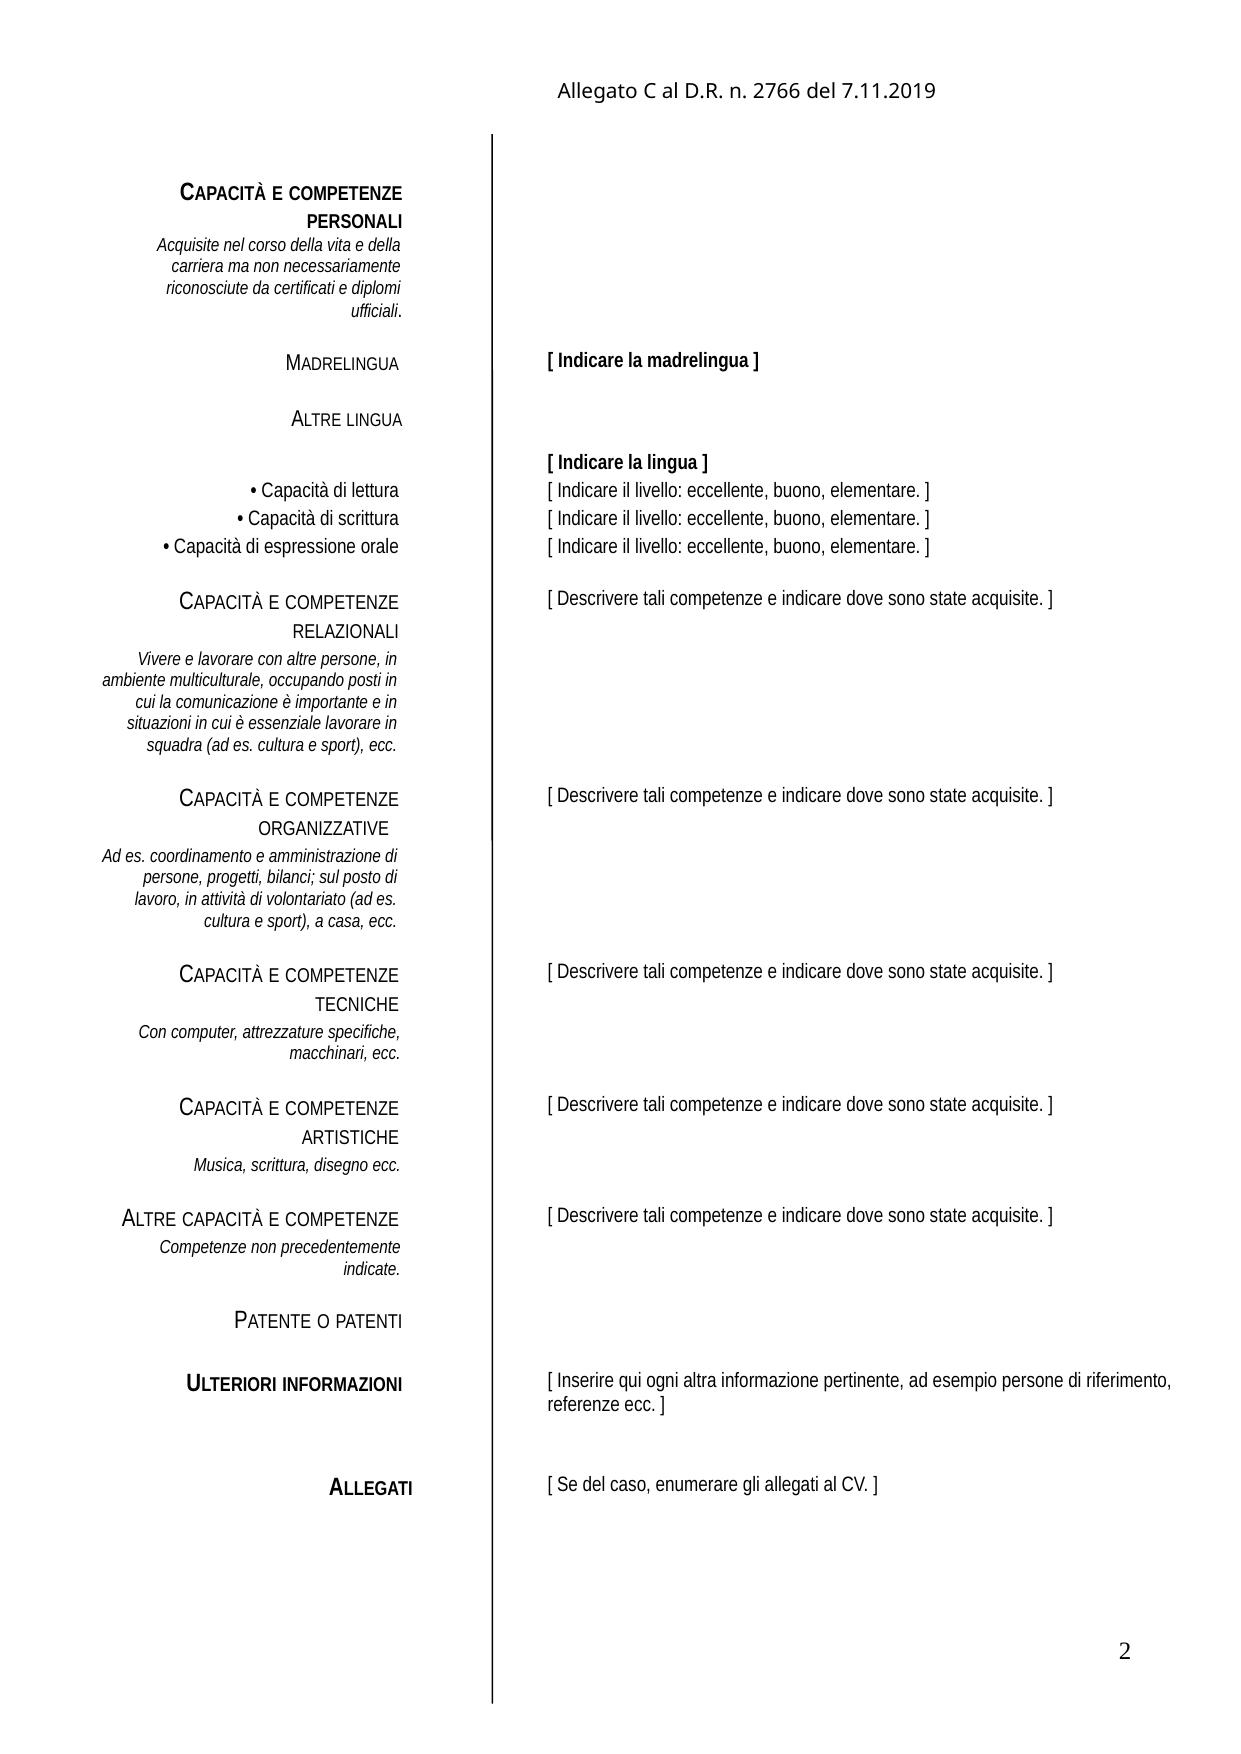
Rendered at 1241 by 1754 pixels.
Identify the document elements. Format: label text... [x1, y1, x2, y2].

table_header [403, 957, 433, 1066]
table_header [ Se del caso, enumerare gli allegati al CV. ] [494, 1470, 1196, 1526]
table_header Allegati [107, 1470, 413, 1526]
table_header [403, 1090, 433, 1177]
table_header [433, 957, 491, 1066]
table_header [ Descrivere tali competenze e indicare dove sono state acquisite. ] [494, 781, 1186, 933]
table_header [17, 1470, 107, 1526]
table_header [97, 448, 403, 476]
table_header [403, 584, 433, 757]
table_header Capacità e competenze organizzative Ad es. coordinamento e amministrazione di persone, progetti, bilanci; sul posto di lavoro, in attività di volontariato (ad es. cultura e sport), a casa, ecc. [97, 781, 403, 933]
table_cell [403, 476, 433, 504]
table_cell [494, 1526, 1106, 1622]
table_header [414, 1470, 443, 1526]
table_header [433, 346, 491, 377]
table_cell • Capacità di espressione orale [97, 532, 403, 560]
table_cell [433, 504, 491, 532]
table_header Altre lingua [107, 405, 413, 431]
table_header [403, 1366, 433, 1418]
table_header Altre capacità e competenze Competenze non precedentemente indicate. [97, 1201, 403, 1281]
table_header [403, 448, 433, 476]
table_cell [433, 476, 491, 504]
table_header [ Descrivere tali competenze e indicare dove sono state acquisite. ] [494, 1201, 1186, 1281]
table_header [433, 448, 491, 476]
table_header [433, 1090, 491, 1177]
table_header Ulteriori informazioni [97, 1366, 403, 1418]
table_header SE PERTINENTE (ad esempio nel caso di selezione per autista) [494, 1305, 1186, 1342]
table_header [ Descrivere tali competenze e indicare dove sono state acquisite. ] [494, 957, 1186, 1066]
table_cell [403, 504, 433, 532]
table_header [ Indicare la madrelingua ] [493, 346, 1186, 377]
table_header Patente o patenti [97, 1305, 403, 1342]
table_header [443, 1470, 491, 1526]
table_header [403, 781, 433, 933]
table_cell [403, 532, 433, 560]
table_header [403, 1201, 433, 1281]
table_header [433, 584, 491, 757]
table_cell [324, 1526, 353, 1622]
table_header Capacità e competenze artistiche Musica, scrittura, disegno ecc. [97, 1090, 403, 1177]
table_header [433, 781, 491, 933]
table_header Capacità e competenze tecniche Con computer, attrezzature specifiche, macchinari, ecc. [97, 957, 403, 1066]
table_cell [17, 1526, 324, 1622]
table_cell [ Indicare il livello: eccellente, buono, elementare. ] [494, 504, 1186, 532]
table_header [ Descrivere tali competenze e indicare dove sono state acquisite. ] [494, 1090, 1186, 1177]
table_header [ Inserire qui ogni altra informazione pertinente, ad esempio persone di riferimento, referenze ecc. ] [494, 1366, 1186, 1418]
table_header Madrelingua [97, 346, 403, 377]
table_header Capacità e competenze relazionali Vivere e lavorare con altre persone, in ambiente multiculturale, occupando posti in cui la comunicazione è importante e in situazioni in cui è essenziale lavorare in squadra (ad es. cultura e sport), ecc. [97, 584, 403, 757]
table_header SOLO [433, 1305, 491, 1342]
table_header Capacità e competenze personali Acquisite nel corso della vita e della carriera ma non necessariamente riconosciute da certificati e diplomi ufficiali. [107, 176, 413, 322]
table_cell [ Indicare il livello: eccellente, buono, elementare. ] [494, 476, 1186, 504]
table_header [ Descrivere tali competenze e indicare dove sono state acquisite. ] [494, 584, 1186, 757]
table_cell [433, 532, 491, 560]
table_cell [ Indicare il livello: eccellente, buono, elementare. ] [494, 532, 1186, 560]
table_header [403, 346, 433, 377]
table_header [433, 1201, 491, 1281]
table_header [403, 1305, 433, 1342]
table_cell • Capacità di lettura [97, 476, 403, 504]
table_cell • Capacità di scrittura [97, 504, 403, 532]
table_header [433, 1366, 491, 1418]
table_cell [1106, 1526, 1196, 1622]
table_header [ Indicare la lingua ] [494, 448, 1186, 476]
